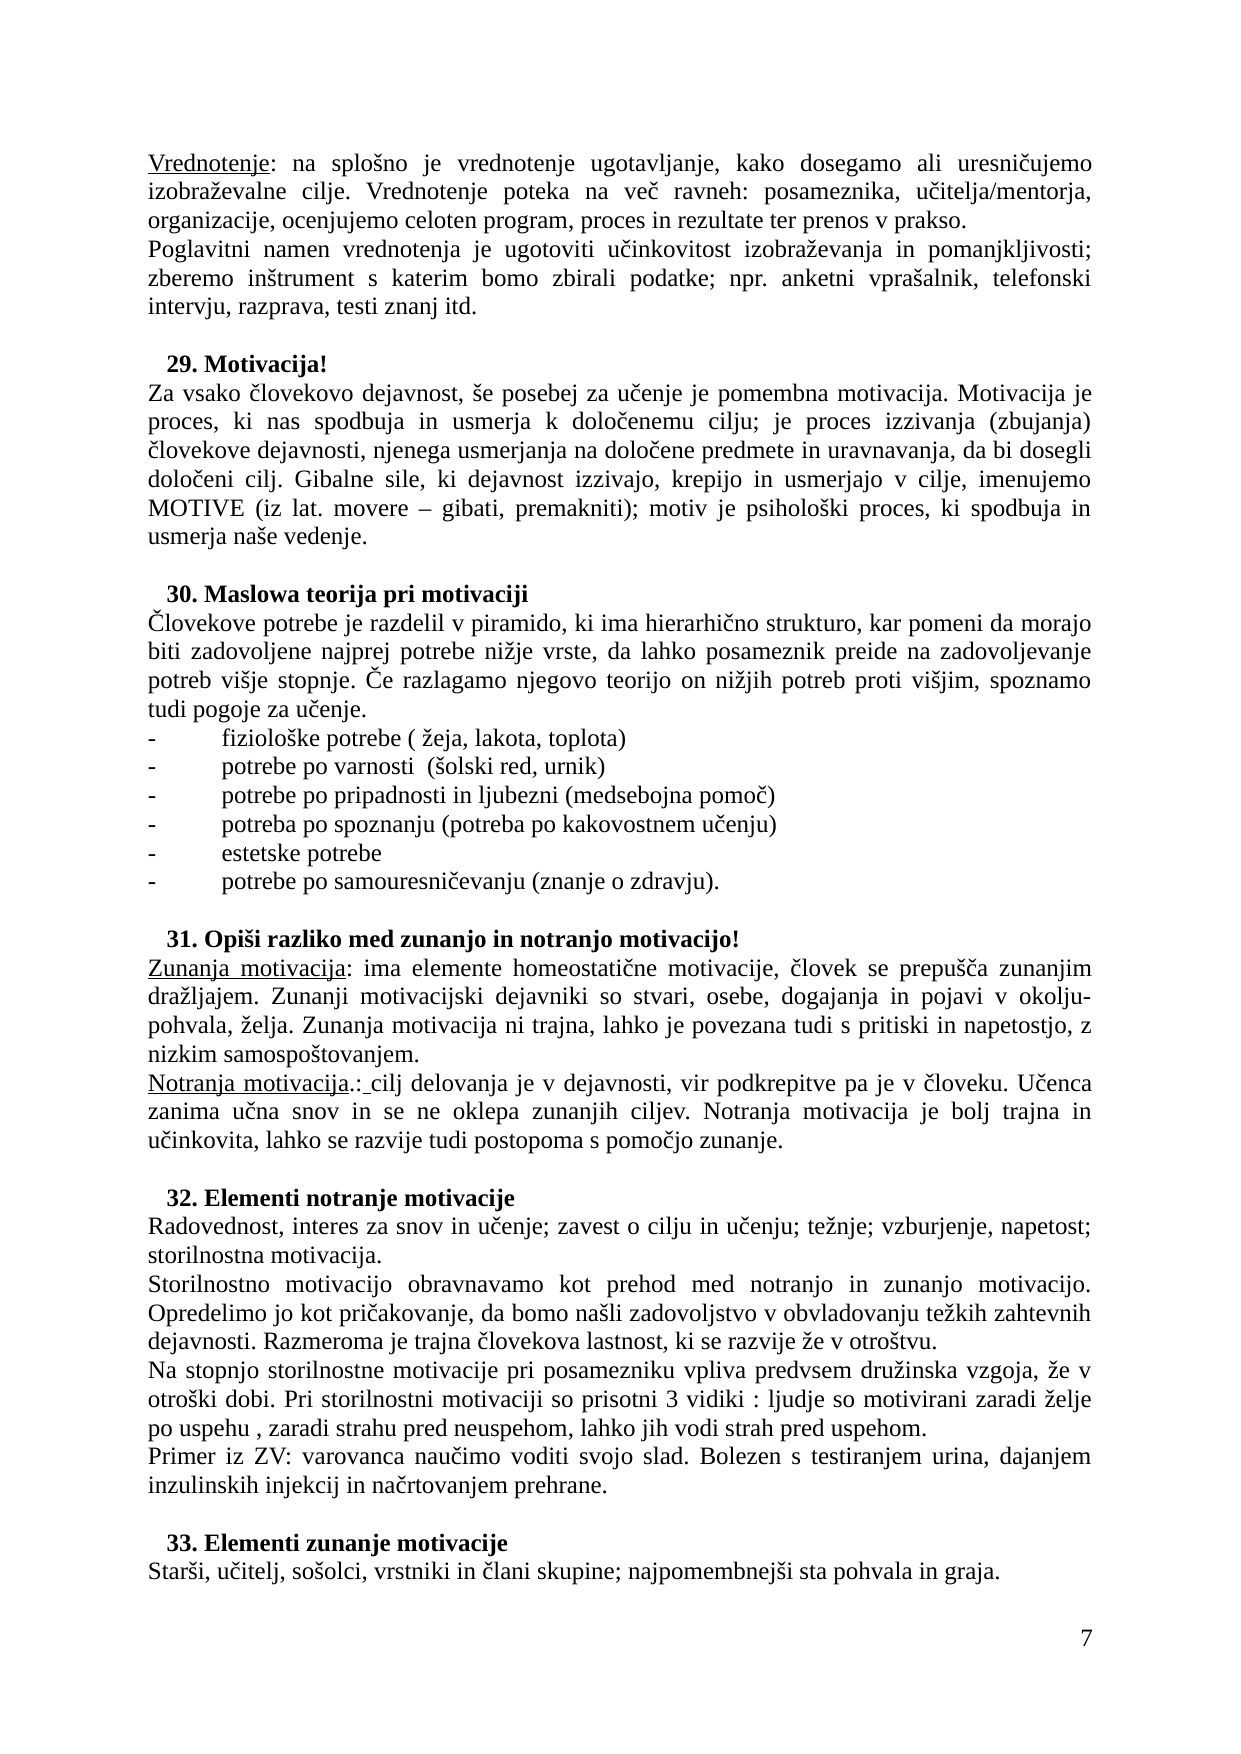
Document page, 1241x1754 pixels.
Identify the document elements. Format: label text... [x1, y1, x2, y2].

text Poglavitni namen vrednotenja je ugotoviti učinkovitost izobraževanja in pomanjkljivosti; zberemo inštrument s katerim bomo zbirali podatke; npr. anketni vprašalnik, telefonski intervju, razprava, testi znanj itd. [148, 234, 1093, 320]
text - fiziološke potrebe ( žeja, lakota, toplota) [148, 723, 1093, 751]
list Elementi zunanje motivacije [166, 1528, 1093, 1556]
text - potrebe po samouresničevanju (znanje o zdravju). [148, 866, 1093, 895]
list Elementi notranje motivacije [166, 1183, 1093, 1211]
list Maslowa teorija pri motivaciji [166, 579, 1093, 608]
text Za vsako človekovo dejavnost, še posebej za učenje je pomembna motivacija. Motivacija je proces, ki nas spodbuja in usmerja k določenemu cilju; je proces izzivanja (zbujanja) človekove dejavnosti, njenega usmerjanja na določene predmete in uravnavanja, da bi dosegli določeni cilj. Gibalne sile, ki dejavnost izzivajo, krepijo in usmerjajo v cilje, imenujemo MOTIVE (iz lat. movere – gibati, premakniti); motiv je psihološki proces, ki spodbuja in usmerja naše vedenje. [148, 378, 1093, 550]
text Človekove potrebe je razdelil v piramido, ki ima hierarhično strukturo, kar pomeni da morajo biti zadovoljene najprej potrebe nižje vrste, da lahko posameznik preide na zadovoljevanje potreb višje stopnje. Če razlagamo njegovo teorijo on nižjih potreb proti višjim, spoznamo tudi pogoje za učenje. [148, 608, 1093, 723]
list Motivacija! [166, 349, 1093, 378]
text - potrebe po varnosti (šolski red, urnik) [148, 751, 1093, 780]
text - estetske potrebe [148, 838, 1093, 866]
text - potreba po spoznanju (potreba po kakovostnem učenju) [148, 809, 1093, 838]
text - potrebe po pripadnosti in ljubezni (medsebojna pomoč) [148, 780, 1093, 809]
text Radovednost, interes za snov in učenje; zavest o cilju in učenju; težnje; vzburjenje, napetost; storilnostna motivacija. [148, 1211, 1093, 1269]
text Zunanja motivacija: ima elemente homeostatične motivacije, človek se prepušča zunanjim dražljajem. Zunanji motivacijski dejavniki so stvari, osebe, dogajanja in pojavi v okolju-pohvala, želja. Zunanja motivacija ni trajna, lahko je povezana tudi s pritiski in napetostjo, z nizkim samospoštovanjem. [148, 953, 1093, 1068]
text Vrednotenje: na splošno je vrednotenje ugotavljanje, kako dosegamo ali uresničujemo izobraževalne cilje. Vrednotenje poteka na več ravneh: posameznika, učitelja/mentorja, organizacije, ocenjujemo celoten program, proces in rezultate ter prenos v prakso. [148, 148, 1093, 234]
text Storilnostno motivacijo obravnavamo kot prehod med notranjo in zunanjo motivacijo. Opredelimo jo kot pričakovanje, da bomo našli zadovoljstvo v obvladovanju težkih zahtevnih dejavnosti. Razmeroma je trajna človekova lastnost, ki se razvije že v otroštvu. [148, 1269, 1093, 1355]
list Opiši razliko med zunanjo in notranjo motivacijo! [166, 924, 1093, 953]
text Na stopnjo storilnostne motivacije pri posamezniku vpliva predvsem družinska vzgoja, že v otroški dobi. Pri storilnostni motivaciji so prisotni 3 vidiki : ljudje so motivirani zaradi želje po uspehu , zaradi strahu pred neuspehom, lahko jih vodi strah pred uspehom. [148, 1355, 1093, 1441]
text Primer iz ZV: varovanca naučimo voditi svojo slad. Bolezen s testiranjem urina, dajanjem inzulinskih injekcij in načrtovanjem prehrane. [148, 1441, 1093, 1499]
text Notranja motivacija.: cilj delovanja je v dejavnosti, vir podkrepitve pa je v človeku. Učenca zanima učna snov in se ne oklepa zunanjih ciljev. Notranja motivacija je bolj trajna in učinkovita, lahko se razvije tudi postopoma s pomočjo zunanje. [148, 1068, 1093, 1154]
text Starši, učitelj, sošolci, vrstniki in člani skupine; najpomembnejši sta pohvala in graja. [148, 1556, 1093, 1585]
